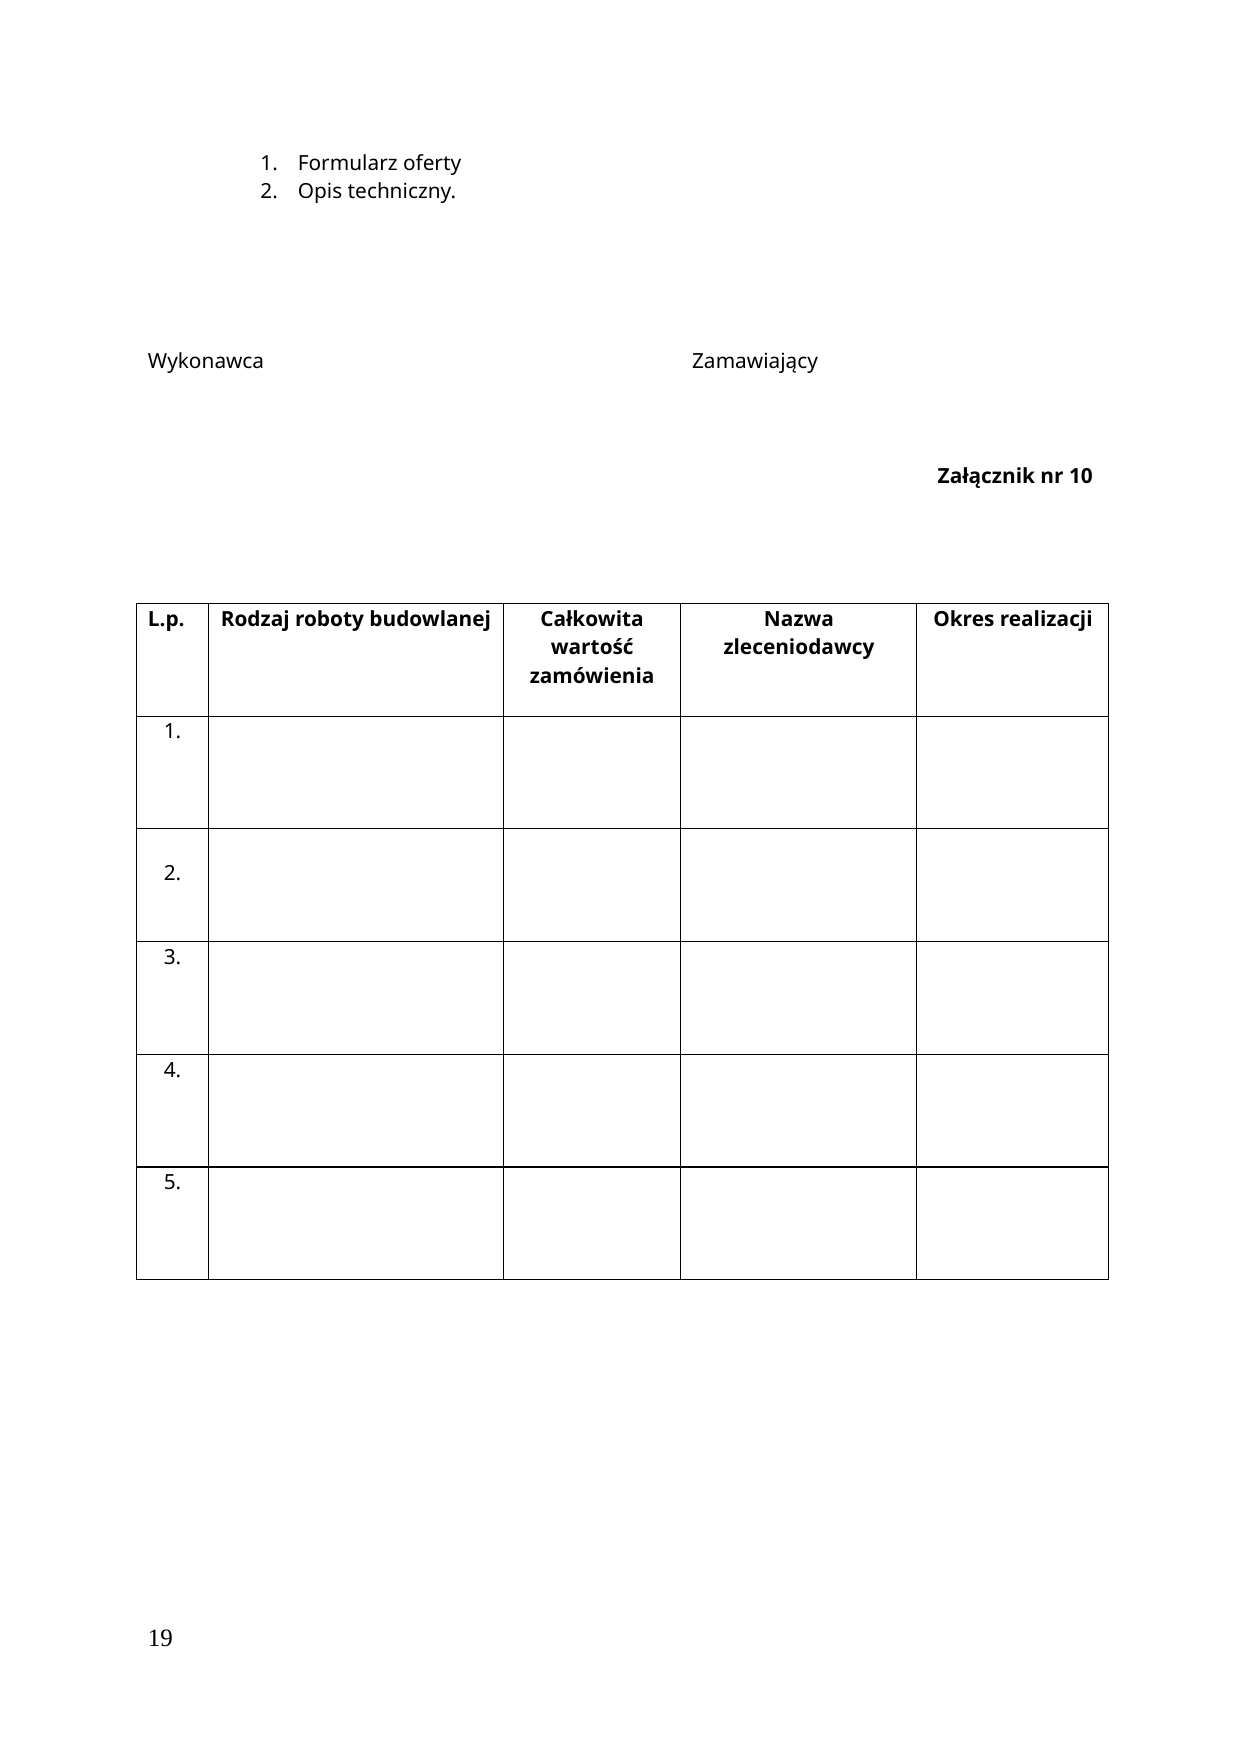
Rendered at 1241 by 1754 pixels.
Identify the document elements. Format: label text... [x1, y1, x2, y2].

table_header Rodzaj roboty budowlanej [209, 604, 503, 716]
table_cell [917, 1055, 1108, 1166]
table_cell [209, 942, 503, 1054]
table_cell 2. [137, 829, 208, 941]
table_cell [917, 829, 1108, 941]
table_header Całkowita wartość zamówienia [504, 604, 680, 716]
table_cell 3. [137, 942, 208, 1054]
table_cell [681, 1168, 916, 1279]
table_cell [681, 942, 916, 1054]
table_cell [209, 1168, 503, 1279]
table_cell 1. [137, 717, 208, 828]
table_cell [209, 829, 503, 941]
table_cell [681, 829, 916, 941]
table_cell [504, 1168, 680, 1279]
table_cell [681, 717, 916, 828]
table_cell [681, 1055, 916, 1166]
table_cell 4. [137, 1055, 208, 1166]
list Opis techniczny. [260, 176, 1093, 204]
table_header Nazwa zleceniodawcy [681, 604, 916, 716]
table_cell [504, 829, 680, 941]
table_cell [504, 942, 680, 1054]
table_cell [504, 1055, 680, 1166]
table_header L.p. [137, 604, 208, 716]
table_cell [209, 717, 503, 828]
table_cell [917, 942, 1108, 1054]
table_header Okres realizacji [917, 604, 1108, 716]
table_cell 5. [137, 1168, 208, 1279]
table_cell [209, 1055, 503, 1166]
table_cell [917, 1168, 1108, 1279]
table_cell [504, 717, 680, 828]
text Załącznik nr 10 [148, 461, 1093, 489]
list Formularz oferty [260, 148, 1093, 176]
text Wykonawca Zamawiający [148, 347, 1093, 375]
table_cell [917, 717, 1108, 828]
